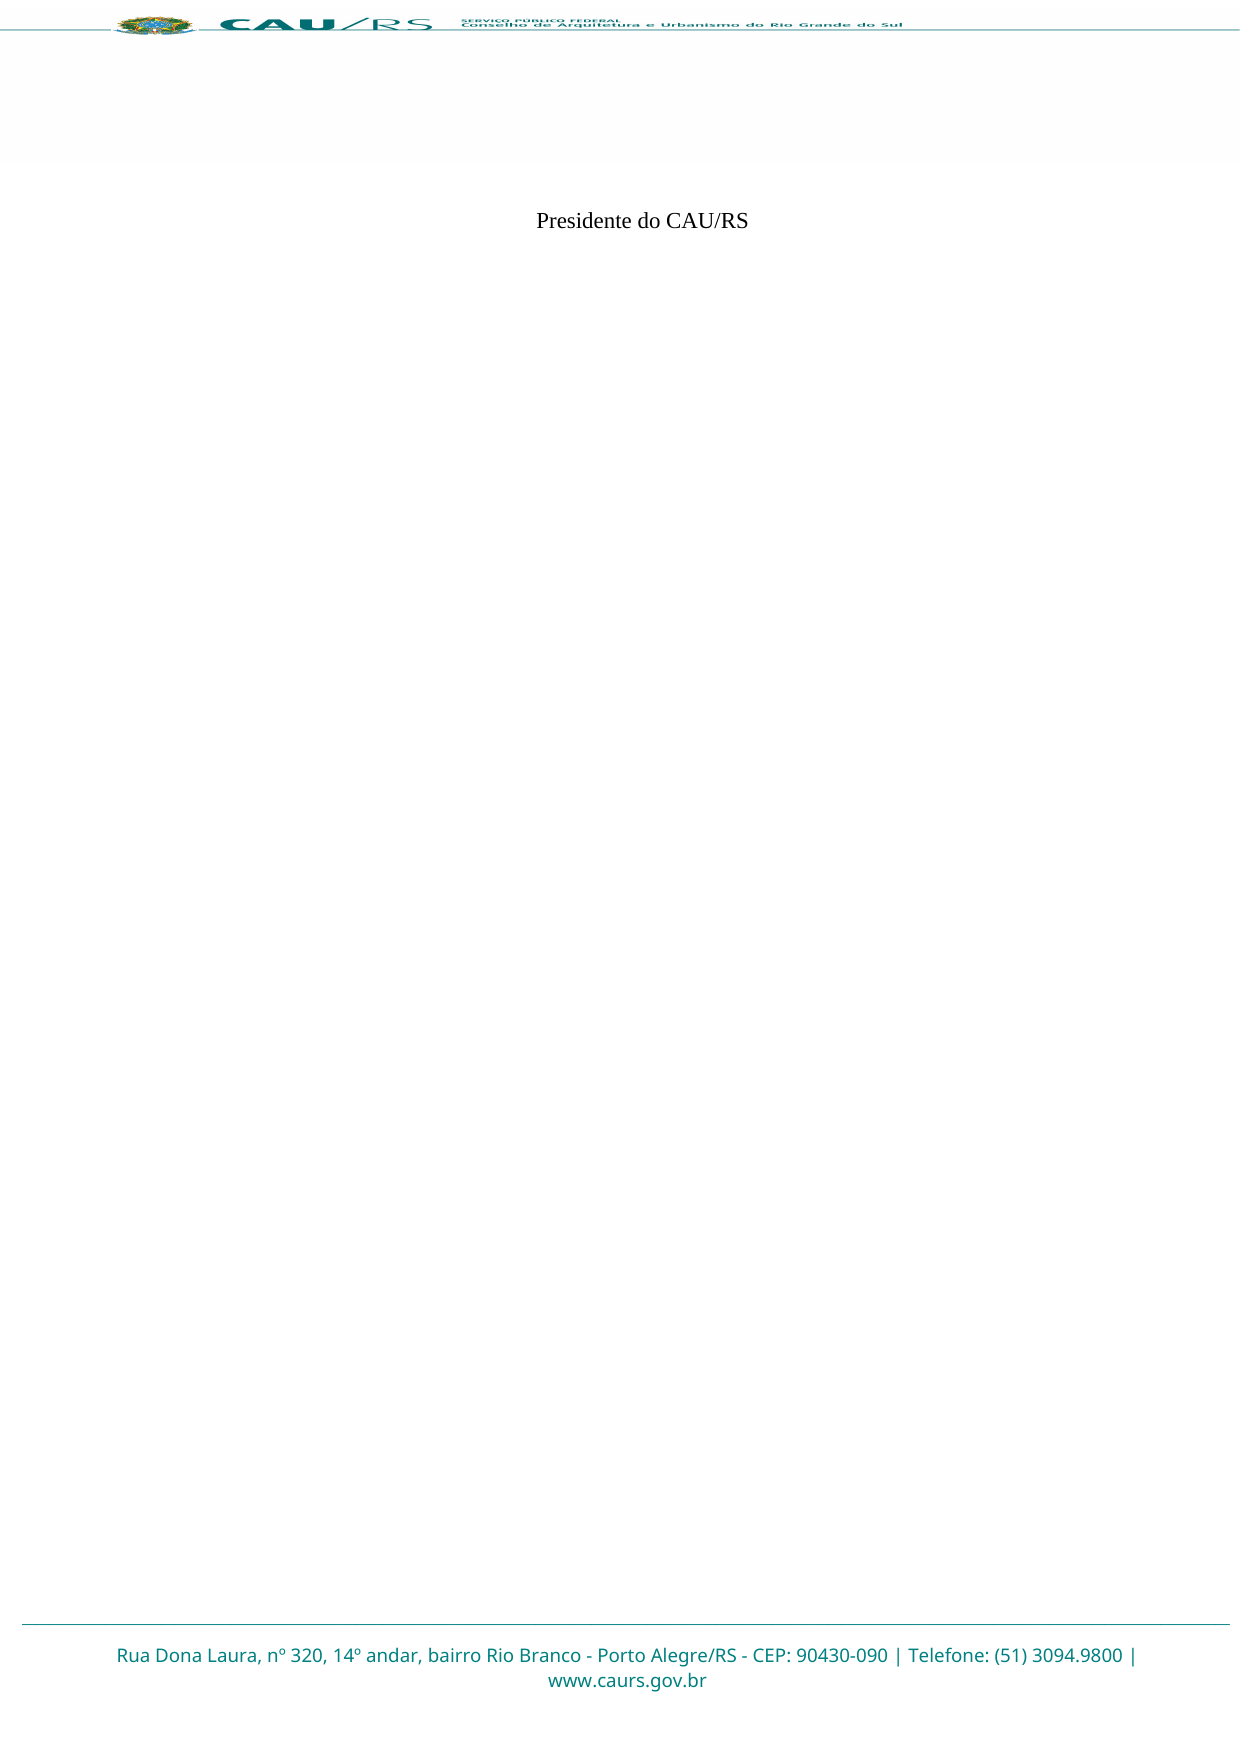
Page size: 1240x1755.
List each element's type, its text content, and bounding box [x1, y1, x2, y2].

list Presidente do CAU/RS [148, 207, 1137, 233]
